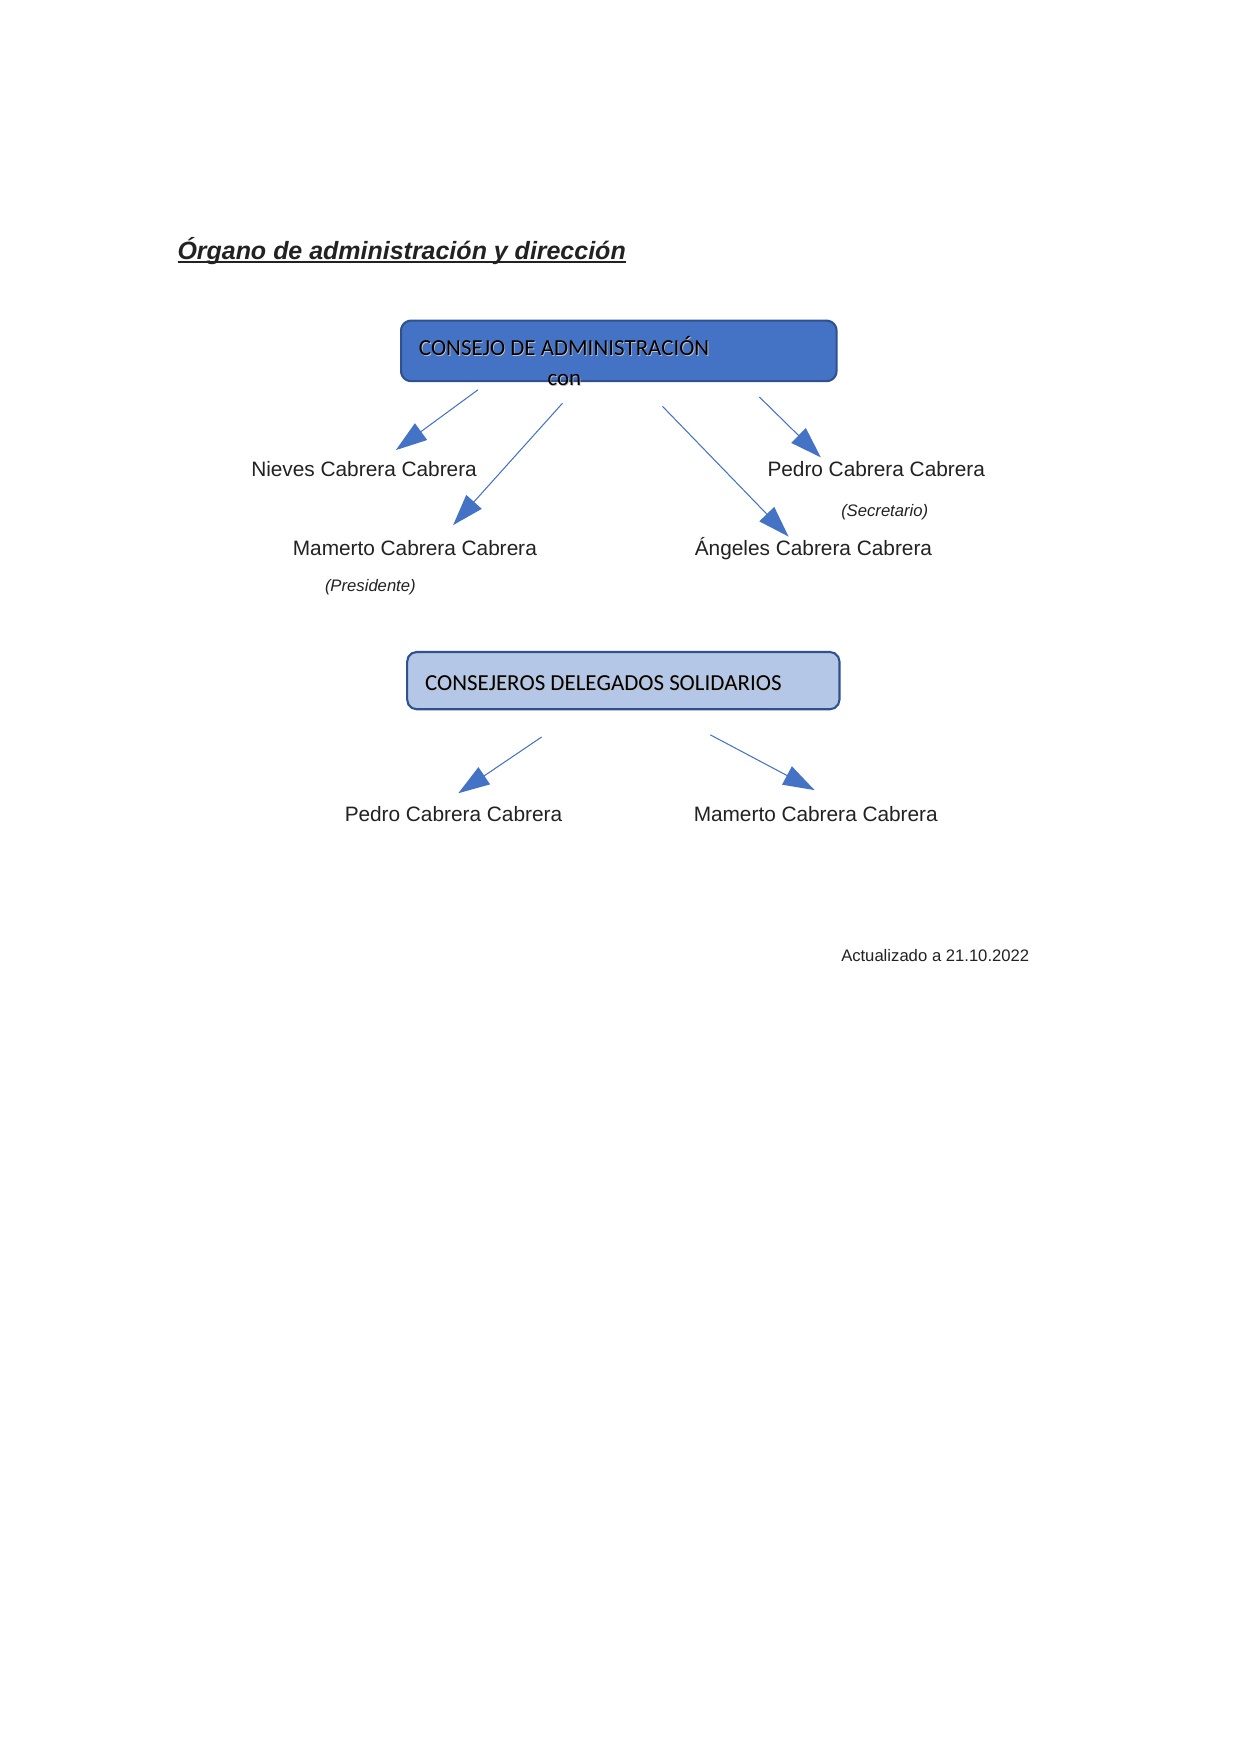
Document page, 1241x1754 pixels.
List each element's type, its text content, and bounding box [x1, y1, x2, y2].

text (Presidente) [251, 576, 1063, 595]
text (Secretario) [752, 496, 1063, 520]
text Pedro Cabrera Cabrera [714, 457, 1063, 481]
text [464, 496, 765, 520]
text [495, 457, 733, 481]
text [177, 496, 465, 520]
text Mamerto Cabrera Cabrera Ángeles Cabrera Cabrera [177, 536, 1063, 560]
text Pedro Cabrera Cabrera Mamerto Cabrera Cabrera [177, 802, 1063, 826]
text Actualizado a 21.10.2022 [767, 946, 1063, 965]
text Nieves Cabrera Cabrera [177, 457, 512, 481]
text Órgano de administración y dirección [177, 236, 1063, 265]
